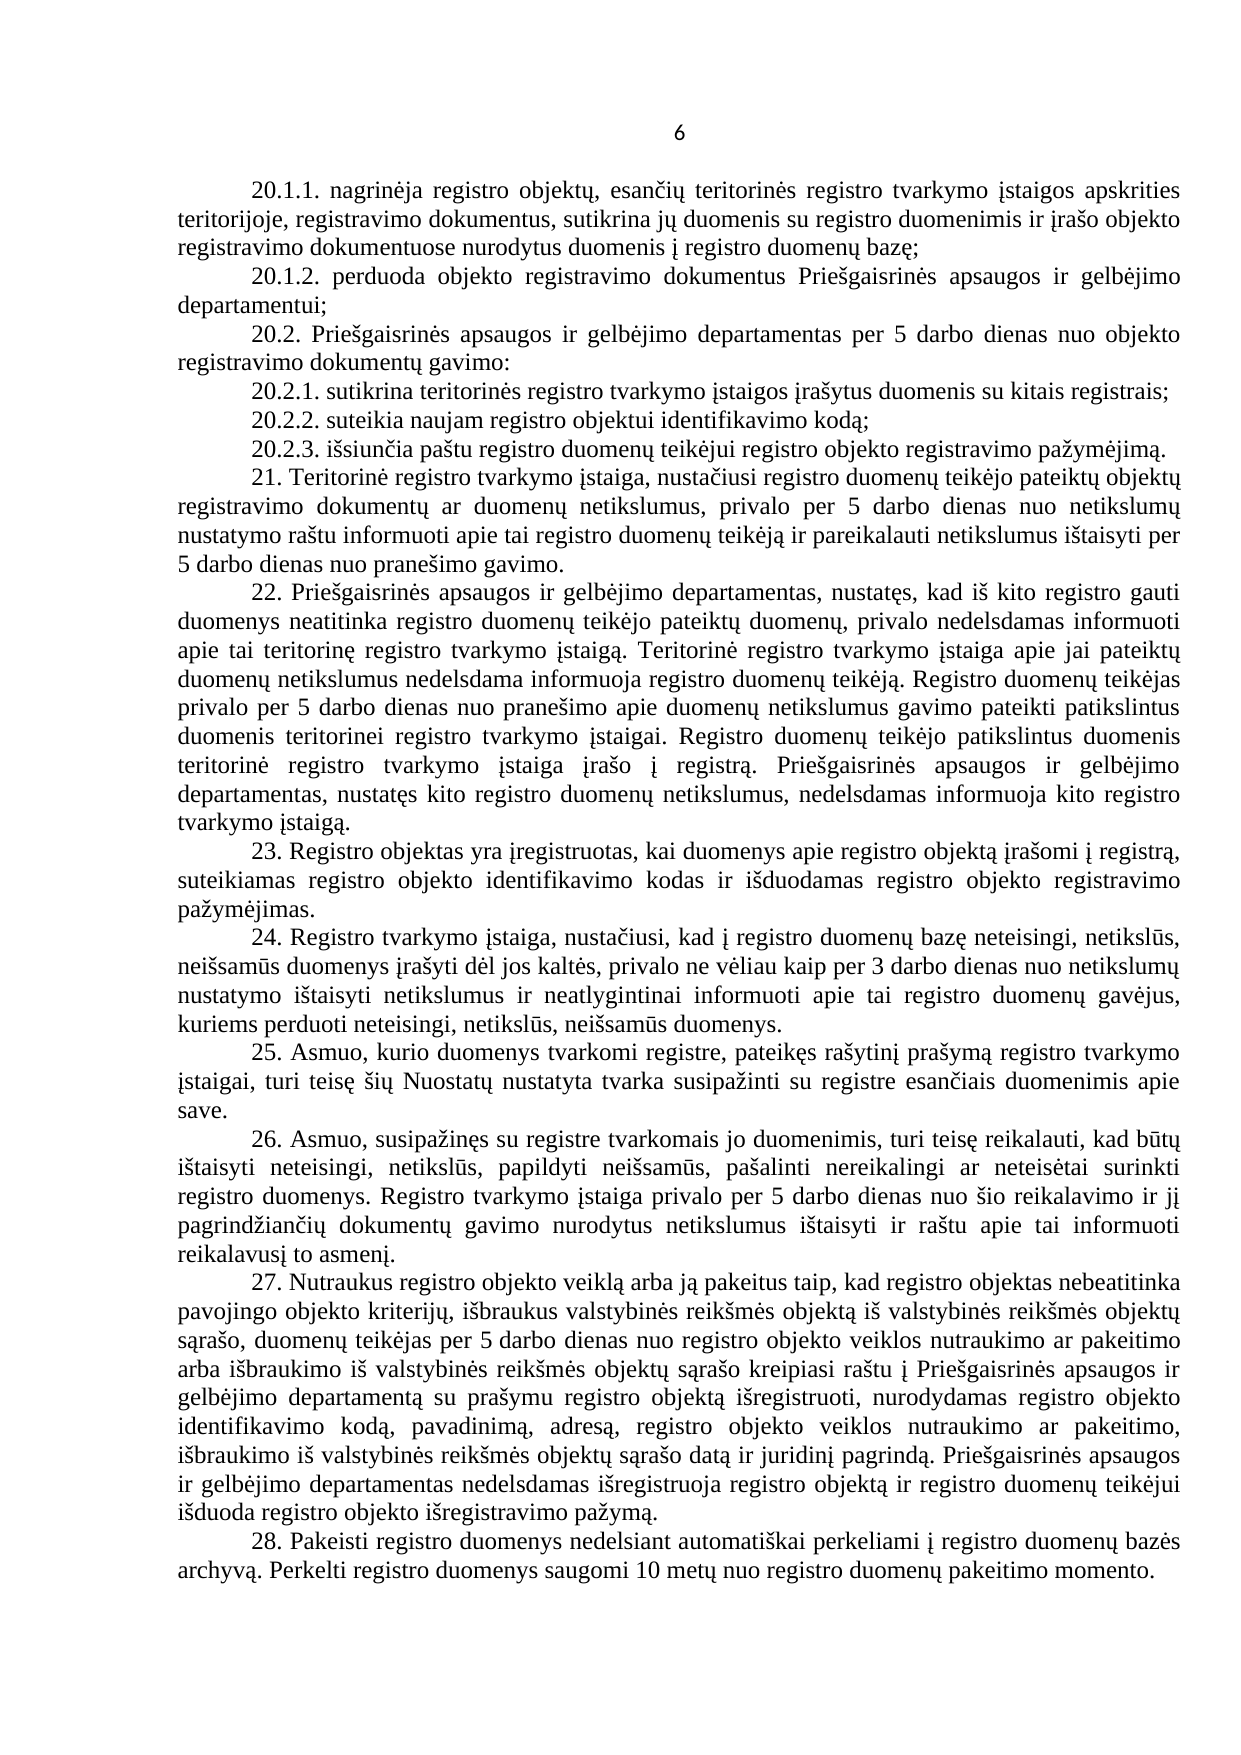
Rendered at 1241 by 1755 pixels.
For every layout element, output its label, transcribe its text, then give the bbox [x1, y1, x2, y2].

text 20.2.3. išsiunčia paštu registro duomenų teikėjui registro objekto registravimo pažymėjimą. [177, 434, 1181, 462]
text 20.2. Priešgaisrinės apsaugos ir gelbėjimo departamentas per 5 darbo dienas nuo objekto registravimo dokumentų gavimo: [177, 319, 1181, 376]
text 24. Registro tvarkymo įstaiga, nustačiusi, kad į registro duomenų bazę neteisingi, netikslūs, neišsamūs duomenys įrašyti dėl jos kaltės, privalo ne vėliau kaip per 3 darbo dienas nuo netikslumų nustatymo ištaisyti netikslumus ir neatlygintinai informuoti apie tai registro duomenų gavėjus, kuriems perduoti neteisingi, netikslūs, neišsamūs duomenys. [177, 922, 1181, 1037]
text 20.1.1. nagrinėja registro objektų, esančių teritorinės registro tvarkymo įstaigos apskrities teritorijoje, registravimo dokumentus, sutikrina jų duomenis su registro duomenimis ir įrašo objekto registravimo dokumentuose nurodytus duomenis į registro duomenų bazę; [177, 175, 1181, 261]
text 25. Asmuo, kurio duomenys tvarkomi registre, pateikęs rašytinį prašymą registro tvarkymo įstaigai, turi teisę šių Nuostatų nustatyta tvarka susipažinti su registre esančiais duomenimis apie save. [177, 1037, 1181, 1124]
text 20.2.1. sutikrina teritorinės registro tvarkymo įstaigos įrašytus duomenis su kitais registrais; [177, 376, 1181, 405]
text 21. Teritorinė registro tvarkymo įstaiga, nustačiusi registro duomenų teikėjo pateiktų objektų registravimo dokumentų ar duomenų netikslumus, privalo per 5 darbo dienas nuo netikslumų nustatymo raštu informuoti apie tai registro duomenų teikėją ir pareikalauti netikslumus ištaisyti per 5 darbo dienas nuo pranešimo gavimo. [177, 462, 1181, 577]
text 28. Pakeisti registro duomenys nedelsiant automatiškai perkeliami į registro duomenų bazės archyvą. Perkelti registro duomenys saugomi 10 metų nuo registro duomenų pakeitimo momento. [177, 1526, 1181, 1584]
text 20.2.2. suteikia naujam registro objektui identifikavimo kodą; [177, 405, 1181, 434]
text 27. Nutraukus registro objekto veiklą arba ją pakeitus taip, kad registro objektas nebeatitinka pavojingo objekto kriterijų, išbraukus valstybinės reikšmės objektą iš valstybinės reikšmės objektų sąrašo, duomenų teikėjas per 5 darbo dienas nuo registro objekto veiklos nutraukimo ar pakeitimo arba išbraukimo iš valstybinės reikšmės objektų sąrašo kreipiasi raštu į Priešgaisrinės apsaugos ir gelbėjimo departamentą su prašymu registro objektą išregistruoti, nurodydamas registro objekto identifikavimo kodą, pavadinimą, adresą, registro objekto veiklos nutraukimo ar pakeitimo, išbraukimo iš valstybinės reikšmės objektų sąrašo datą ir juridinį pagrindą. Priešgaisrinės apsaugos ir gelbėjimo departamentas nedelsdamas išregistruoja registro objektą ir registro duomenų teikėjui išduoda registro objekto išregistravimo pažymą. [177, 1267, 1181, 1526]
text 22. Priešgaisrinės apsaugos ir gelbėjimo departamentas, nustatęs, kad iš kito registro gauti duomenys neatitinka registro duomenų teikėjo pateiktų duomenų, privalo nedelsdamas informuoti apie tai teritorinę registro tvarkymo įstaigą. Teritorinė registro tvarkymo įstaiga apie jai pateiktų duomenų netikslumus nedelsdama informuoja registro duomenų teikėją. Registro duomenų teikėjas privalo per 5 darbo dienas nuo pranešimo apie duomenų netikslumus gavimo pateikti patikslintus duomenis teritorinei registro tvarkymo įstaigai. Registro duomenų teikėjo patikslintus duomenis teritorinė registro tvarkymo įstaiga įrašo į registrą. Priešgaisrinės apsaugos ir gelbėjimo departamentas, nustatęs kito registro duomenų netikslumus, nedelsdamas informuoja kito registro tvarkymo įstaigą. [177, 577, 1181, 836]
text 26. Asmuo, susipažinęs su registre tvarkomais jo duomenimis, turi teisę reikalauti, kad būtų ištaisyti neteisingi, netikslūs, papildyti neišsamūs, pašalinti nereikalingi ar neteisėtai surinkti registro duomenys. Registro tvarkymo įstaiga privalo per 5 darbo dienas nuo šio reikalavimo ir jį pagrindžiančių dokumentų gavimo nurodytus netikslumus ištaisyti ir raštu apie tai informuoti reikalavusį to asmenį. [177, 1124, 1181, 1267]
text 23. Registro objektas yra įregistruotas, kai duomenys apie registro objektą įrašomi į registrą, suteikiamas registro objekto identifikavimo kodas ir išduodamas registro objekto registravimo pažymėjimas. [177, 836, 1181, 922]
text 20.1.2. perduoda objekto registravimo dokumentus Priešgaisrinės apsaugos ir gelbėjimo departamentui; [177, 261, 1181, 319]
